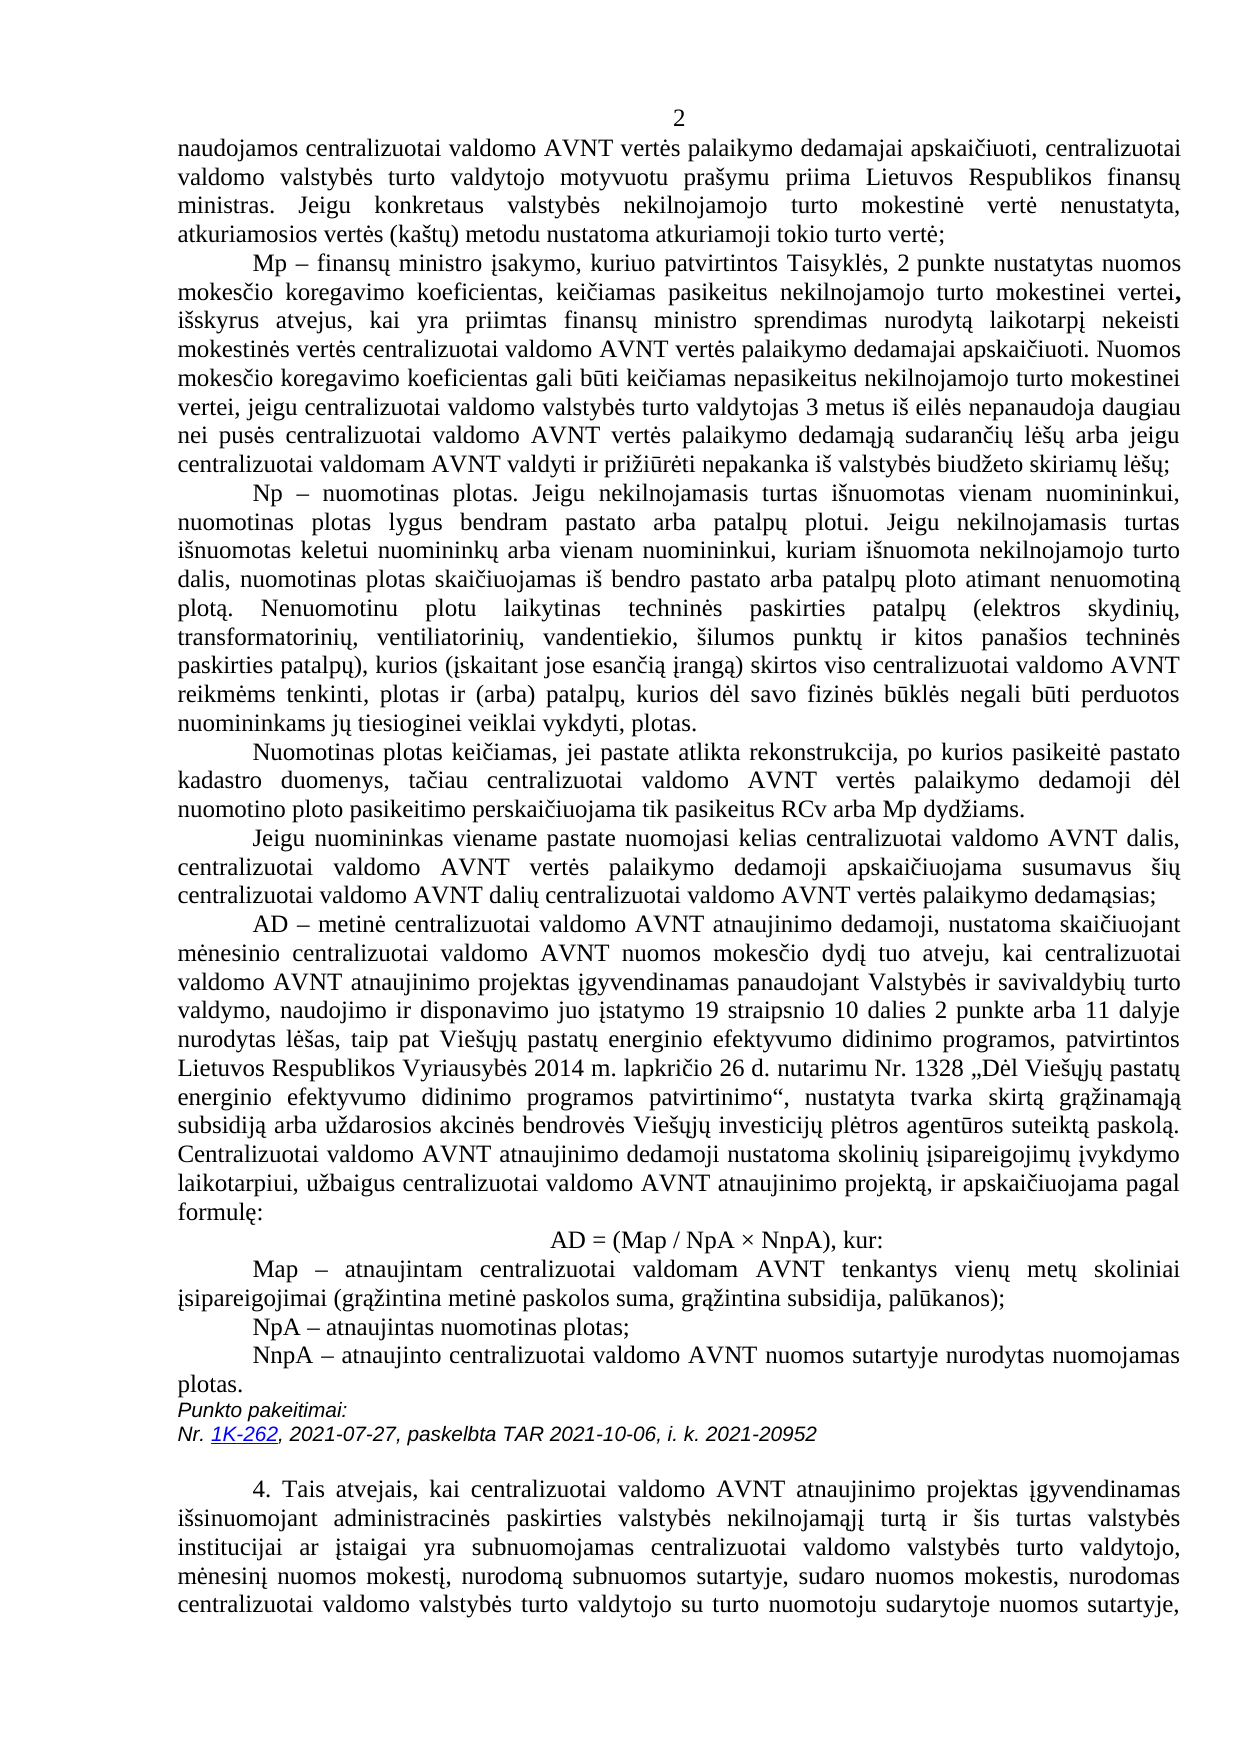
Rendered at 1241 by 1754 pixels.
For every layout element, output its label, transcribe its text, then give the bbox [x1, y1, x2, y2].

text Jeigu nuomininkas viename pastate nuomojasi kelias centralizuotai valdomo AVNT dalis, centralizuotai valdomo AVNT vertės palaikymo dedamoji apskaičiuojama susumavus šių centralizuotai valdomo AVNT dalių centralizuotai valdomo AVNT vertės palaikymo dedamąsias; [177, 823, 1181, 909]
text Punkto pakeitimai: [177, 1398, 1181, 1422]
text AD = (Map / NpA × NnpA), kur: [177, 1225, 1181, 1254]
text Mp – finansų ministro įsakymo, kuriuo patvirtintos Taisyklės, 2 punkte nustatytas nuomos mokesčio koregavimo koeficientas, keičiamas pasikeitus nekilnojamojo turto mokestinei vertei, išskyrus atvejus, kai yra priimtas finansų ministro sprendimas nurodytą laikotarpį nekeisti mokestinės vertės centralizuotai valdomo AVNT vertės palaikymo dedamajai apskaičiuoti. Nuomos mokesčio koregavimo koeficientas gali būti keičiamas nepasikeitus nekilnojamojo turto mokestinei vertei, jeigu centralizuotai valdomo valstybės turto valdytojas 3 metus iš eilės nepanaudoja daugiau nei pusės centralizuotai valdomo AVNT vertės palaikymo dedamąją sudarančių lėšų arba jeigu centralizuotai valdomam AVNT valdyti ir prižiūrėti nepakanka iš valstybės biudžeto skiriamų lėšų; [177, 248, 1181, 478]
text Nr. 1K-262, 2021-07-27, paskelbta TAR 2021-10-06, i. k. 2021-20952 [177, 1422, 1181, 1446]
text Nuomotinas plotas keičiamas, jei pastate atlikta rekonstrukcija, po kurios pasikeitė pastato kadastro duomenys, tačiau centralizuotai valdomo AVNT vertės palaikymo dedamoji dėl nuomotino ploto pasikeitimo perskaičiuojama tik pasikeitus RCv arba Mp dydžiams. [177, 737, 1181, 823]
text Map – atnaujintam centralizuotai valdomam AVNT tenkantys vienų metų skoliniai įsipareigojimai (grąžintina metinė paskolos suma, grąžintina subsidija, palūkanos); [177, 1254, 1181, 1312]
text Np – nuomotinas plotas. Jeigu nekilnojamasis turtas išnuomotas vienam nuomininkui, nuomotinas plotas lygus bendram pastato arba patalpų plotui. Jeigu nekilnojamasis turtas išnuomotas keletui nuomininkų arba vienam nuomininkui, kuriam išnuomota nekilnojamojo turto dalis, nuomotinas plotas skaičiuojamas iš bendro pastato arba patalpų ploto atimant nenuomotiną plotą. Nenuomotinu plotu laikytinas techninės paskirties patalpų (elektros skydinių, transformatorinių, ventiliatorinių, vandentiekio, šilumos punktų ir kitos panašios techninės paskirties patalpų), kurios (įskaitant jose esančią įrangą) skirtos viso centralizuotai valdomo AVNT reikmėms tenkinti, plotas ir (arba) patalpų, kurios dėl savo fizinės būklės negali būti perduotos nuomininkams jų tiesioginei veiklai vykdyti, plotas. [177, 478, 1181, 737]
text NpA – atnaujintas nuomotinas plotas; [177, 1312, 1181, 1340]
text 4. Tais atvejais, kai centralizuotai valdomo AVNT atnaujinimo projektas įgyvendinamas išsinuomojant administracinės paskirties valstybės nekilnojamąjį turtą ir šis turtas valstybės institucijai ar įstaigai yra subnuomojamas centralizuotai valdomo valstybės turto valdytojo, mėnesinį nuomos mokestį, nurodomą subnuomos sutartyje, sudaro nuomos mokestis, nurodomas centralizuotai valdomo valstybės turto valdytojo su turto nuomotoju sudarytoje nuomos sutartyje, [177, 1474, 1181, 1618]
text NnpA – atnaujinto centralizuotai valdomo AVNT nuomos sutartyje nurodytas nuomojamas plotas. [177, 1340, 1181, 1398]
text naudojamos centralizuotai valdomo AVNT vertės palaikymo dedamajai apskaičiuoti, centralizuotai valdomo valstybės turto valdytojo motyvuotu prašymu priima Lietuvos Respublikos finansų ministras. Jeigu konkretaus valstybės nekilnojamojo turto mokestinė vertė nenustatyta, atkuriamosios vertės (kaštų) metodu nustatoma atkuriamoji tokio turto vertė; [177, 133, 1181, 248]
text AD – metinė centralizuotai valdomo AVNT atnaujinimo dedamoji, nustatoma skaičiuojant mėnesinio centralizuotai valdomo AVNT nuomos mokesčio dydį tuo atveju, kai centralizuotai valdomo AVNT atnaujinimo projektas įgyvendinamas panaudojant Valstybės ir savivaldybių turto valdymo, naudojimo ir disponavimo juo įstatymo 19 straipsnio 10 dalies 2 punkte arba 11 dalyje nurodytas lėšas, taip pat Viešųjų pastatų energinio efektyvumo didinimo programos, patvirtintos Lietuvos Respublikos Vyriausybės 2014 m. lapkričio 26 d. nutarimu Nr. 1328 „Dėl Viešųjų pastatų energinio efektyvumo didinimo programos patvirtinimo“, nustatyta tvarka skirtą grąžinamąją subsidiją arba uždarosios akcinės bendrovės Viešųjų investicijų plėtros agentūros suteiktą paskolą. Centralizuotai valdomo AVNT atnaujinimo dedamoji nustatoma skolinių įsipareigojimų įvykdymo laikotarpiui, užbaigus centralizuotai valdomo AVNT atnaujinimo projektą, ir apskaičiuojama pagal formulę: [177, 909, 1181, 1225]
